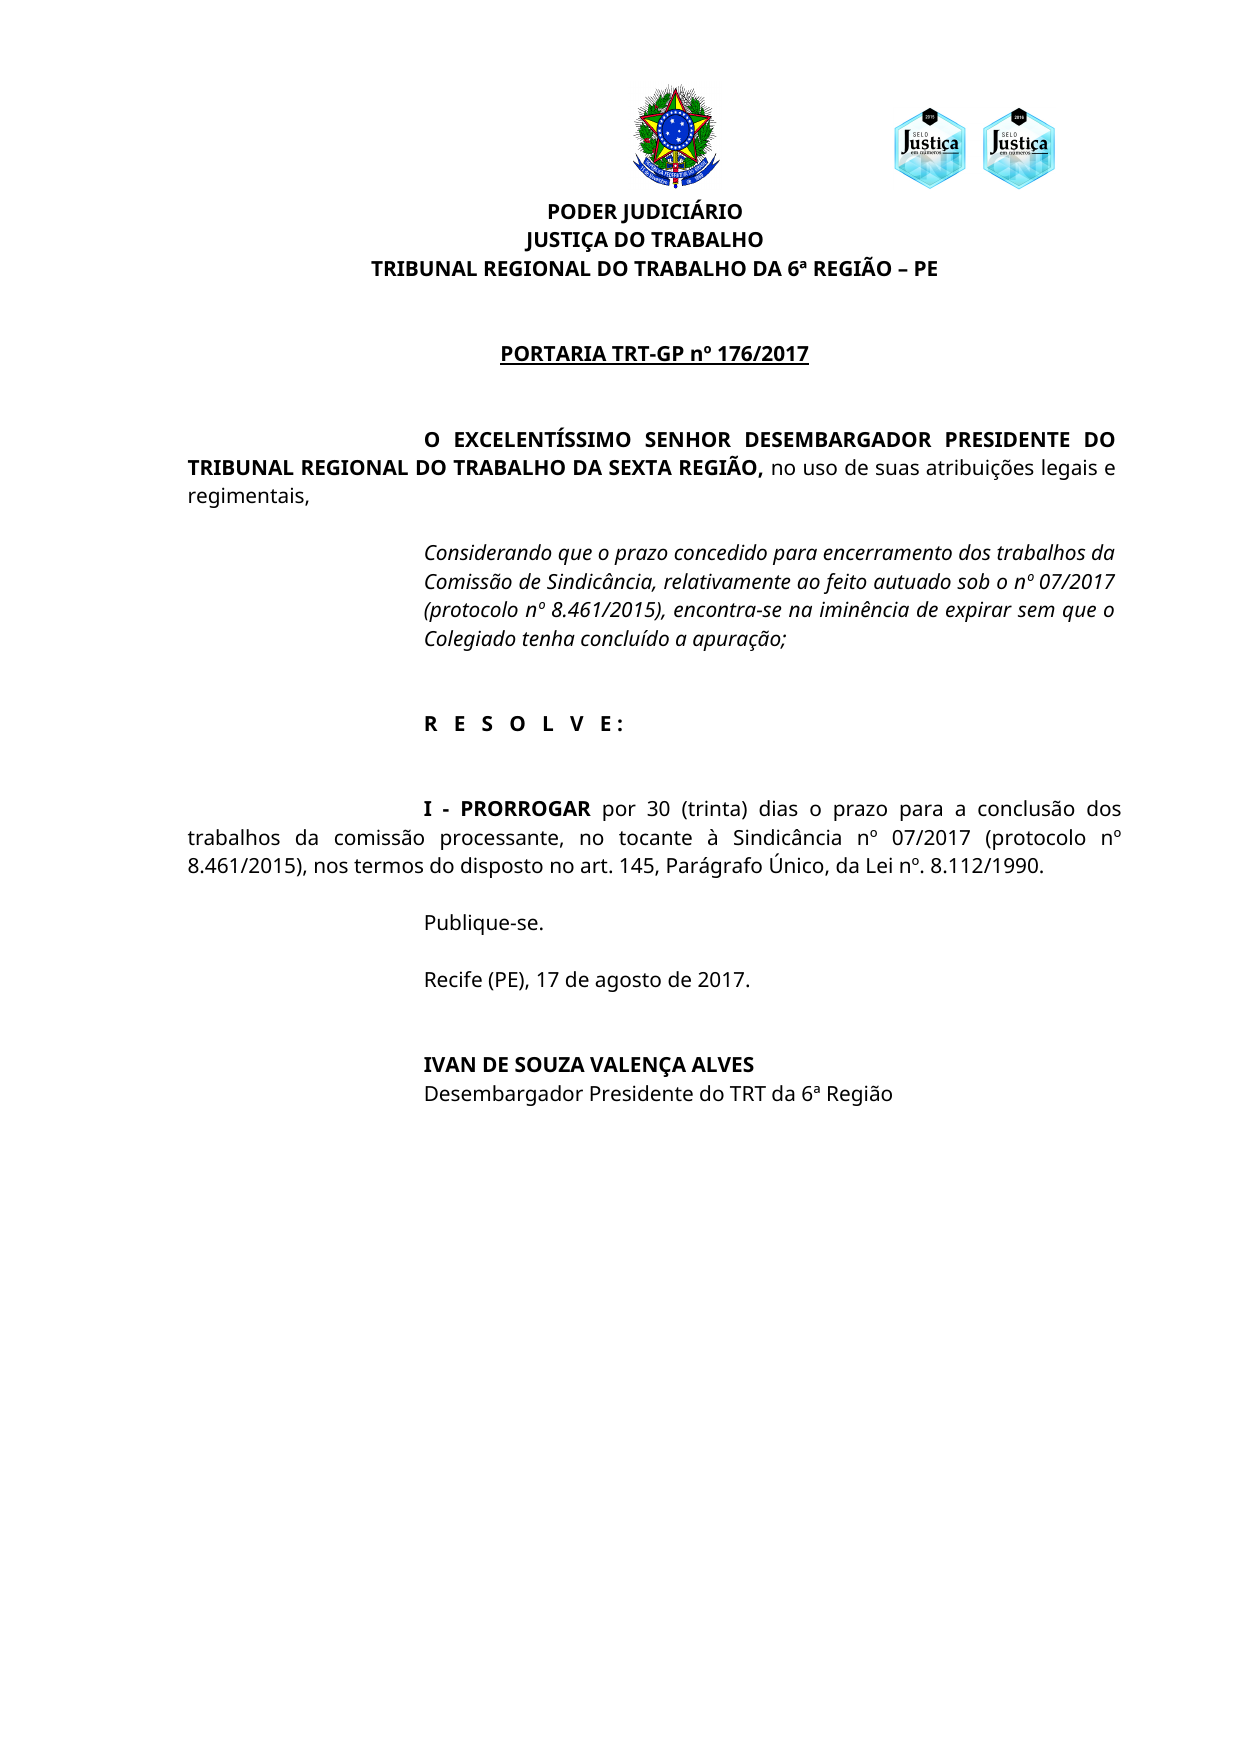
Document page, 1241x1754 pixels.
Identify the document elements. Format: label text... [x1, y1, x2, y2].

text Desembargador Presidente do TRT da 6ª Região [423, 1079, 1122, 1107]
subtitle IVAN DE SOUZA VALENÇA ALVES [423, 1050, 1122, 1079]
text Publique-se. [187, 908, 1122, 937]
picture [628, 81, 722, 190]
text Recife (PE), 17 de agosto de 2017. [187, 965, 1122, 993]
text Considerando que o prazo concedido para encerramento dos trabalhos da Comissão de Sindicância, relativamente ao feito autuado sob o nº 07/2017 (protocolo nº 8.461/2015), encontra-se na iminência de expirar sem que o Colegiado tenha concluído a apuração; [423, 538, 1116, 652]
picture [893, 107, 1056, 190]
text PORTARIA TRT-GP nº 176/2017 [187, 339, 1122, 368]
text O EXCELENTÍSSIMO SENHOR DESEMBARGADOR PRESIDENTE DO TRIBUNAL REGIONAL DO TRABALHO DA SEXTA REGIÃO, no uso de suas atribuições legais e regimentais, [187, 425, 1116, 510]
text I - PRORROGAR por 30 (trinta) dias o prazo para a conclusão dos trabalhos da comissão processante, no tocante à Sindicância nº 07/2017 (protocolo nº 8.461/2015), nos termos do disposto no art. 145, Parágrafo Único, da Lei nº. 8.112/1990. [187, 794, 1122, 880]
text R E S O L V E : [187, 709, 1122, 737]
